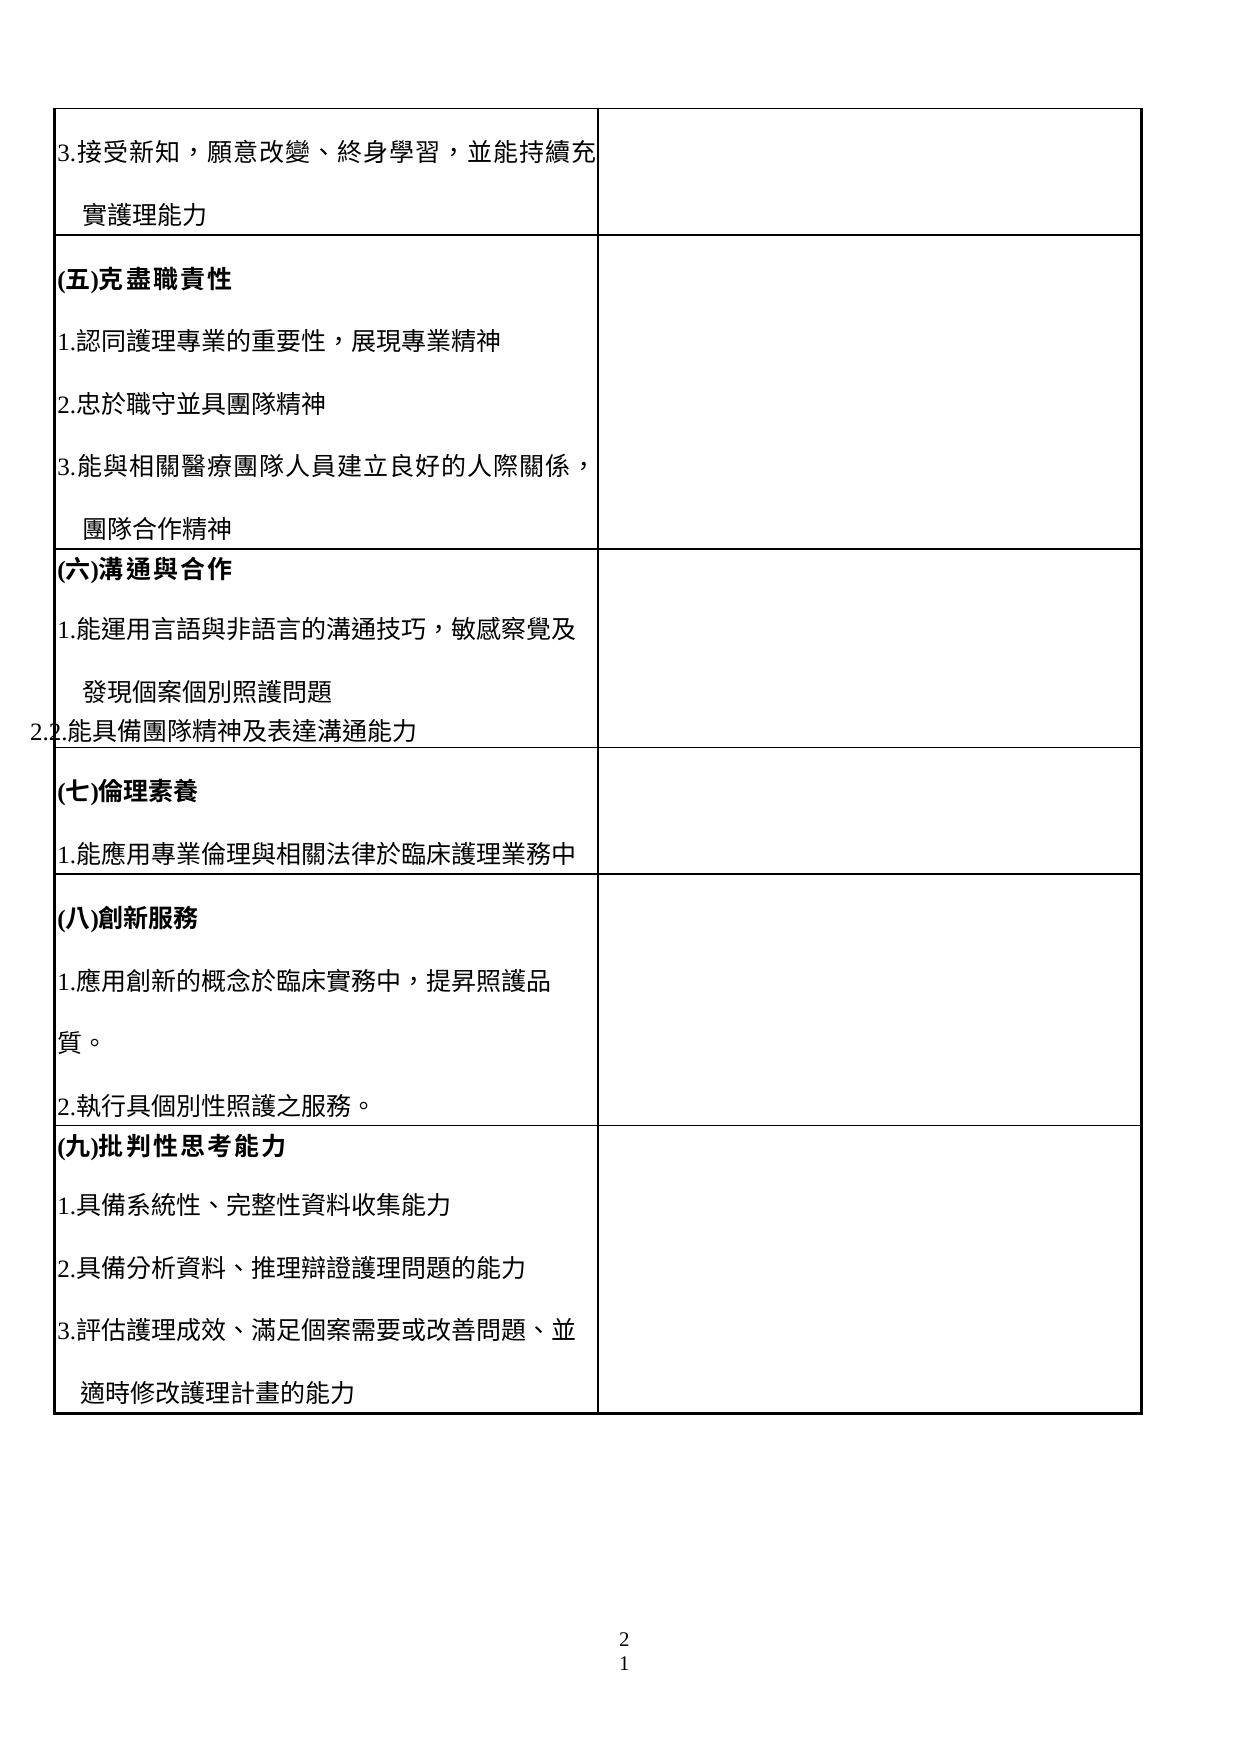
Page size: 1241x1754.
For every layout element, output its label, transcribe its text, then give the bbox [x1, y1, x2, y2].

table_cell (八)創新服務 1.應用創新的概念於臨床實務中，提昇照護品質。 2.執行具個別性照護之服務。 [56, 875, 597, 1125]
table_cell (五)克盡職責性 1.認同護理專業的重要性，展現專業精神 2.忠於職守並具團隊精神 3.能與相關醫療團隊人員建立良好的人際關係，團隊合作精神 [56, 236, 597, 548]
table_cell [599, 748, 1140, 873]
table_cell (七)倫理素養 1.能應用專業倫理與相關法律於臨床護理業務中 [56, 748, 597, 873]
table_cell (六)溝通與合作 1.能運用言語與非語言的溝通技巧，敏感察覺及發現個案個別照護問題 2.2.能具備團隊精神及表達溝通能力 [56, 550, 597, 747]
table_cell [599, 236, 1140, 548]
table_cell (九)批判性思考能力 1.具備系統性、完整性資料收集能力 2.具備分析資料、推理辯證護理問題的能力 3.評估護理成效、滿足個案需要或改善問題、並適時修改護理計畫的能力 [56, 1126, 597, 1412]
table_cell [599, 109, 1140, 234]
table_cell [599, 1126, 1140, 1412]
table_cell 3.接受新知，願意改變、終身學習，並能持續充實護理能力 [56, 109, 597, 234]
table_cell [599, 875, 1140, 1125]
table_cell [599, 550, 1140, 747]
